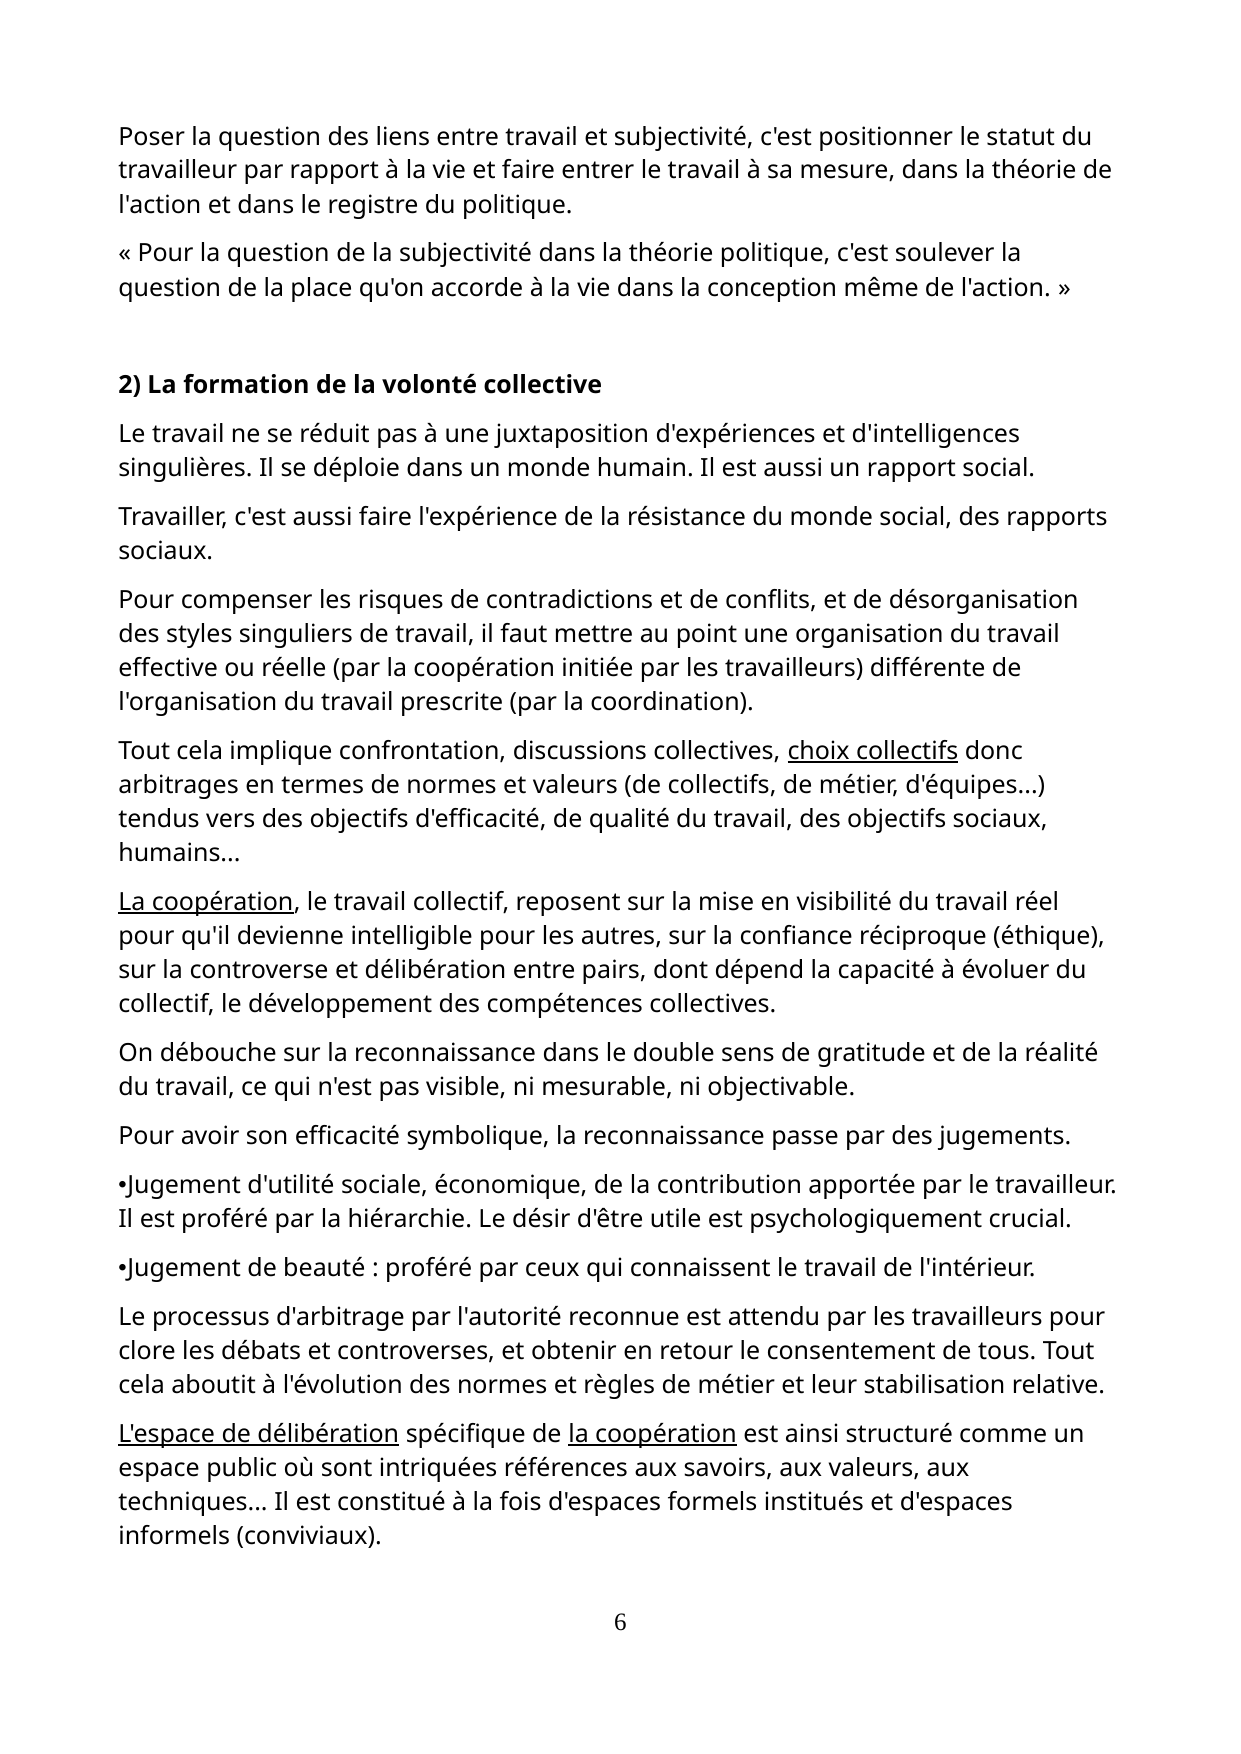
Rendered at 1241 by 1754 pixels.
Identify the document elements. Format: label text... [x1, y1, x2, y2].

text On débouche sur la reconnaissance dans le double sens de gratitude et de la réalité du travail, ce qui n'est pas visible, ni mesurable, ni objectivable. [118, 1035, 1122, 1103]
text Le travail ne se réduit pas à une juxtaposition d'expériences et d'intelligences singulières. Il se déploie dans un monde humain. Il est aussi un rapport social. [118, 416, 1122, 484]
text Pour avoir son efficacité symbolique, la reconnaissance passe par des jugements. [118, 1118, 1122, 1152]
text La coopération, le travail collectif, reposent sur la mise en visibilité du travail réel pour qu'il devienne intelligible pour les autres, sur la confiance réciproque (éthique), sur la controverse et délibération entre pairs, dont dépend la capacité à évoluer du collectif, le développement des compétences collectives. [118, 884, 1122, 1020]
text Travailler, c'est aussi faire l'expérience de la résistance du monde social, des rapports sociaux. [118, 499, 1122, 567]
text Tout cela implique confrontation, discussions collectives, choix collectifs donc arbitrages en termes de normes et valeurs (de collectifs, de métier, d'équipes...) tendus vers des objectifs d'efficacité, de qualité du travail, des objectifs sociaux, humains... [118, 733, 1122, 869]
list Jugement de beauté : proféré par ceux qui connaissent le travail de l'intérieur. [118, 1249, 1122, 1283]
text Pour compenser les risques de contradictions et de conflits, et de désorganisation des styles singuliers de travail, il faut mettre au point une organisation du travail effective ou réelle (par la coopération initiée par les travailleurs) différente de l'organisation du travail prescrite (par la coordination). [118, 582, 1122, 718]
text Le processus d'arbitrage par l'autorité reconnue est attendu par les travailleurs pour clore les débats et controverses, et obtenir en retour le consentement de tous. Tout cela aboutit à l'évolution des normes et règles de métier et leur stabilisation relative. [118, 1298, 1122, 1400]
text Poser la question des liens entre travail et subjectivité, c'est positionner le statut du travailleur par rapport à la vie et faire entrer le travail à sa mesure, dans la théorie de l'action et dans le registre du politique. [118, 118, 1122, 220]
list Jugement d'utilité sociale, économique, de la contribution apportée par le travailleur. Il est proféré par la hiérarchie. Le désir d'être utile est psychologiquement crucial. [118, 1166, 1122, 1234]
text 2) La formation de la volonté collective [118, 367, 1122, 401]
text « Pour la question de la subjectivité dans la théorie politique, c'est soulever la question de la place qu'on accorde à la vie dans la conception même de l'action. » [118, 235, 1122, 303]
text L'espace de délibération spécifique de la coopération est ainsi structuré comme un espace public où sont intriquées références aux savoirs, aux valeurs, aux techniques... Il est constitué à la fois d'espaces formels institués et d'espaces informels (conviviaux). [118, 1415, 1122, 1551]
